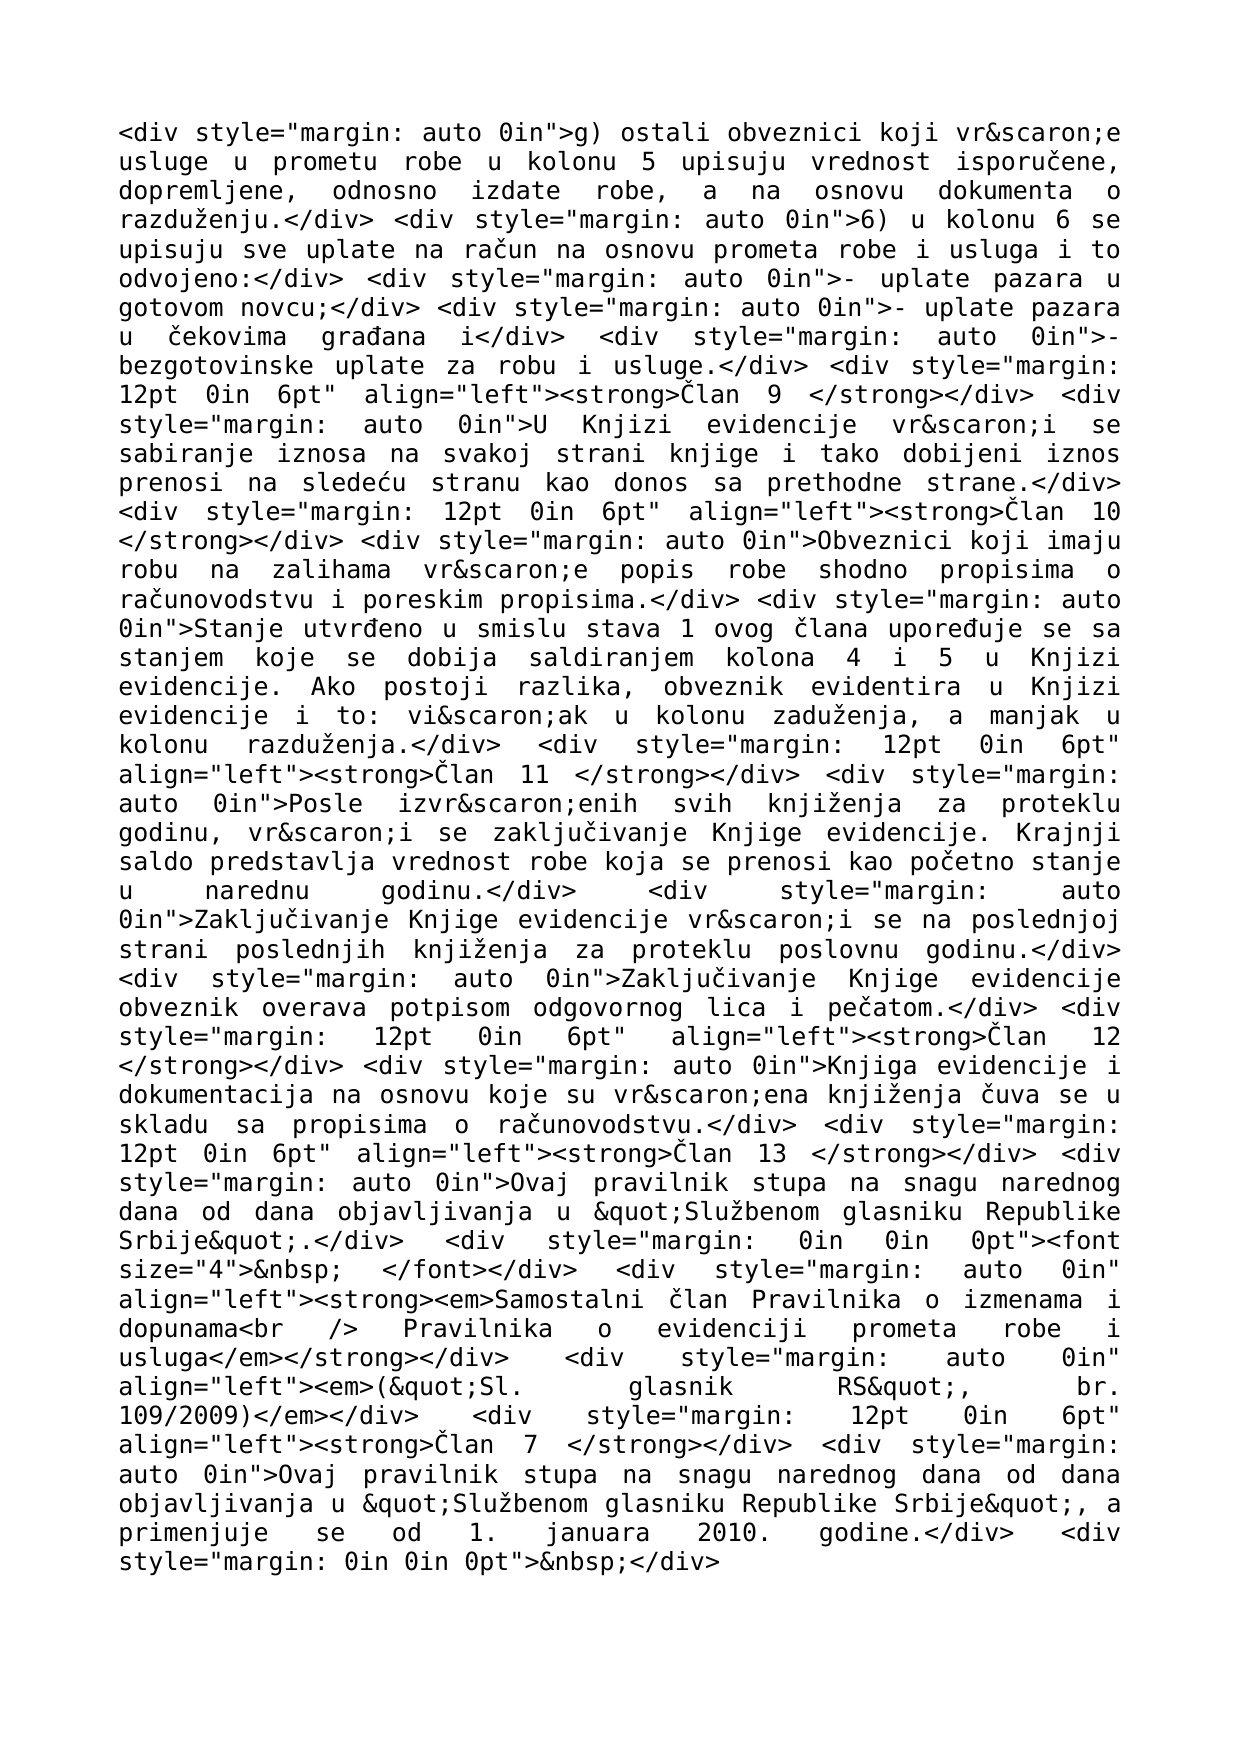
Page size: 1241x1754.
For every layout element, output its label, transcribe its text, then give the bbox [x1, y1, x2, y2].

text <div style="margin: auto 0in">g) ostali obveznici koji vr&scaron;e usluge u prometu robe u kolonu 5 upisuju vrednost isporučene, dopremljene, odnosno izdate robe, a na osnovu dokumenta o razduženju.</div> <div style="margin: auto 0in">6) u kolonu 6 se upisuju sve uplate na račun na osnovu prometa robe i usluga i to odvojeno:</div> <div style="margin: auto 0in">- uplate pazara u gotovom novcu;</div> <div style="margin: auto 0in">- uplate pazara u čekovima građana i</div> <div style="margin: auto 0in">- bezgotovinske uplate za robu i usluge.</div> <div style="margin: 12pt 0in 6pt" align="left"><strong>Član 9 </strong></div> <div style="margin: auto 0in">U Knjizi evidencije vr&scaron;i se sabiranje iznosa na svakoj strani knjige i tako dobijeni iznos prenosi na sledeću stranu kao donos sa prethodne strane.</div> <div style="margin: 12pt 0in 6pt" align="left"><strong>Član 10 </strong></div> <div style="margin: auto 0in">Obveznici koji imaju robu na zalihama vr&scaron;e popis robe shodno propisima o računovodstvu i poreskim propisima.</div> <div style="margin: auto 0in">Stanje utvrđeno u smislu stava 1 ovog člana upoređuje se sa stanjem koje se dobija saldiranjem kolona 4 i 5 u Knjizi evidencije. Ako postoji razlika, obveznik evidentira u Knjizi evidencije i to: vi&scaron;ak u kolonu zaduženja, a manjak u kolonu razduženja.</div> <div style="margin: 12pt 0in 6pt" align="left"><strong>Član 11 </strong></div> <div style="margin: auto 0in">Posle izvr&scaron;enih svih knjiženja za proteklu godinu, vr&scaron;i se zaključivanje Knjige evidencije. Krajnji saldo predstavlja vrednost robe koja se prenosi kao početno stanje u narednu godinu.</div> <div style="margin: auto 0in">Zaključivanje Knjige evidencije vr&scaron;i se na poslednjoj strani poslednjih knjiženja za proteklu poslovnu godinu.</div> <div style="margin: auto 0in">Zaključivanje Knjige evidencije obveznik overava potpisom odgovornog lica i pečatom.</div> <div style="margin: 12pt 0in 6pt" align="left"><strong>Član 12 </strong></div> <div style="margin: auto 0in">Knjiga evidencije i dokumentacija na osnovu koje su vr&scaron;ena knjiženja čuva se u skladu sa propisima o računovodstvu.</div> <div style="margin: 12pt 0in 6pt" align="left"><strong>Član 13 </strong></div> <div style="margin: auto 0in">Ovaj pravilnik stupa na snagu narednog dana od dana objavljivanja u &quot;Službenom glasniku Republike Srbije&quot;.</div> <div style="margin: 0in 0in 0pt"><font size="4">&nbsp; </font></div> <div style="margin: auto 0in" align="left"><strong><em>Samostalni član Pravilnika o izmenama i dopunama<br /> Pravilnika o evidenciji prometa robe i usluga</em></strong></div> <div style="margin: auto 0in" align="left"><em>(&quot;Sl. glasnik RS&quot;, br. 109/2009)</em></div> <div style="margin: 12pt 0in 6pt" align="left"><strong>Član 7 </strong></div> <div style="margin: auto 0in">Ovaj pravilnik stupa na snagu narednog dana od dana objavljivanja u &quot;Službenom glasniku Republike Srbije&quot;, a primenjuje se od 1. januara 2010. godine.</div> <div style="margin: 0in 0in 0pt">&nbsp;</div> [118, 118, 1122, 1576]
